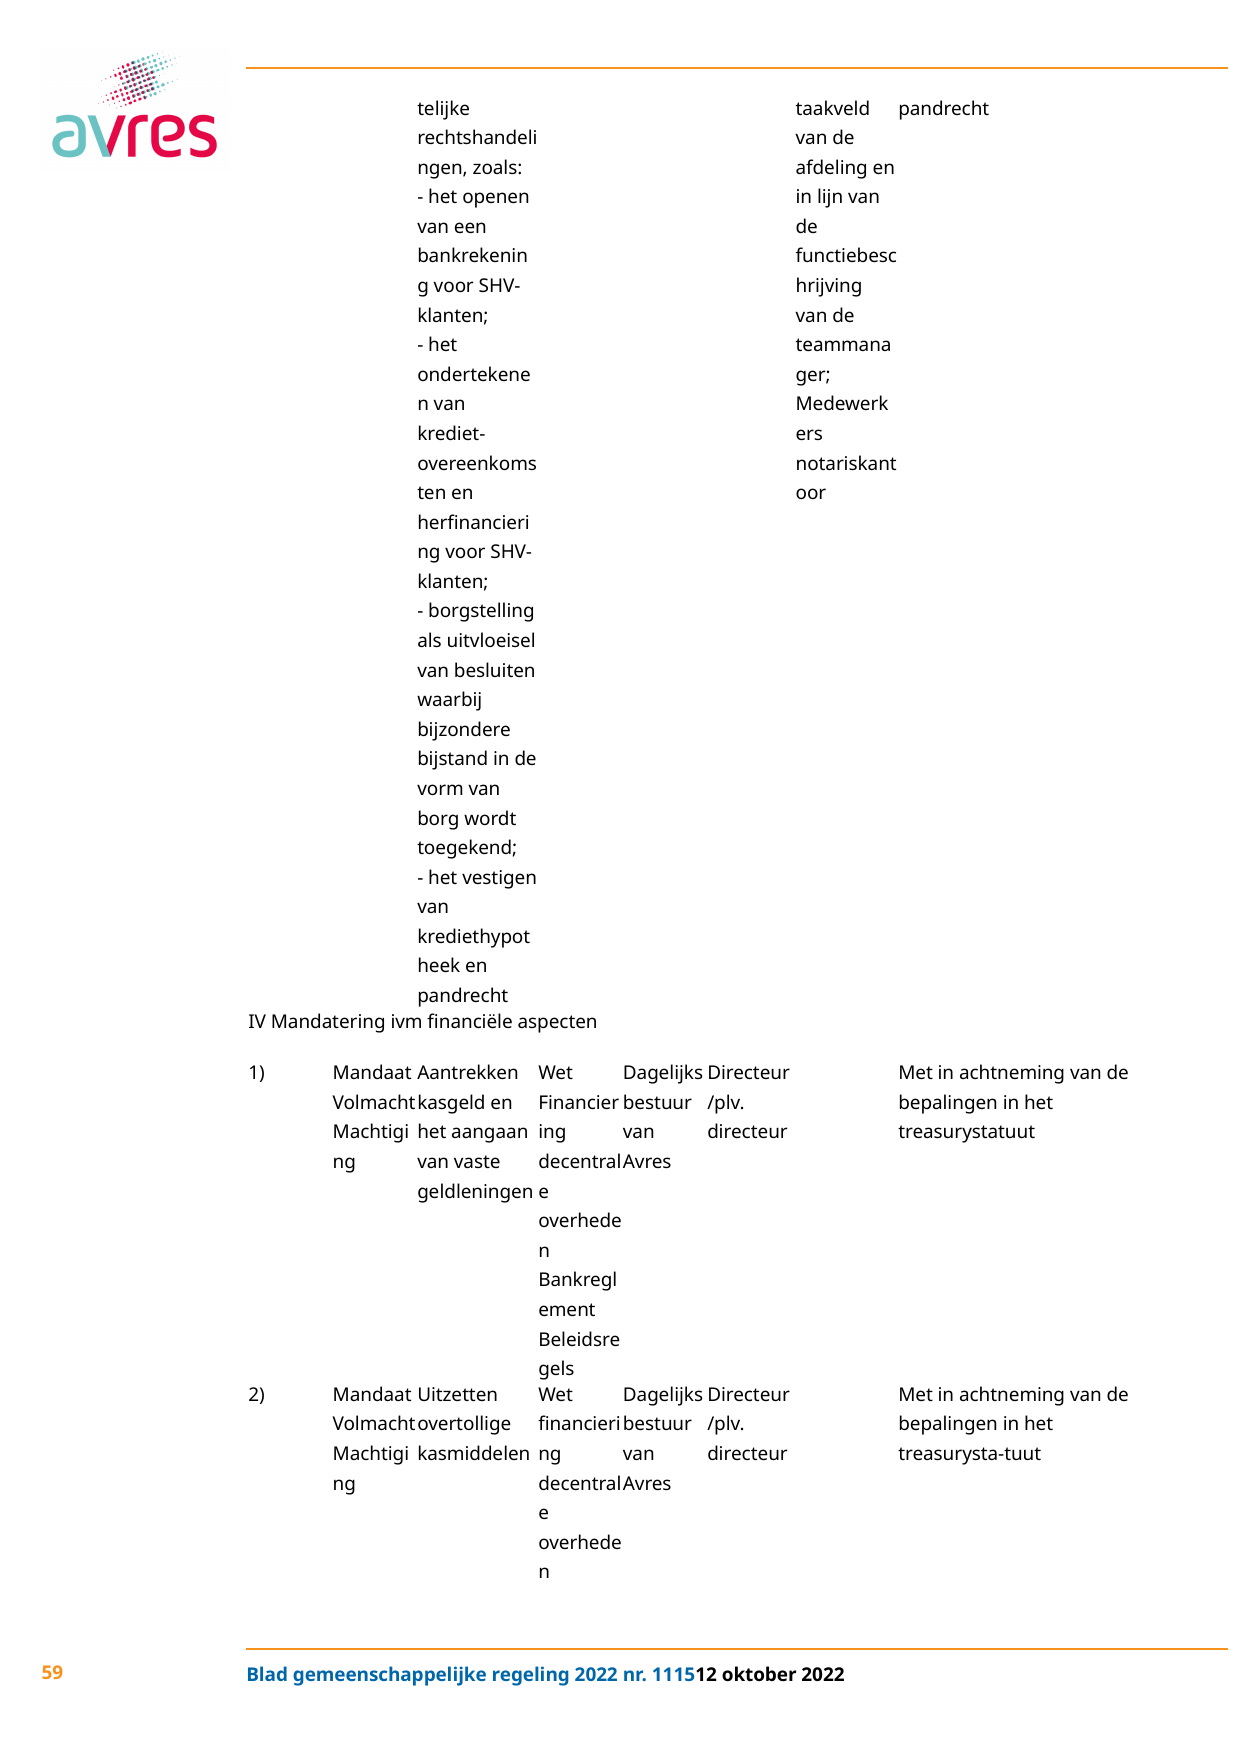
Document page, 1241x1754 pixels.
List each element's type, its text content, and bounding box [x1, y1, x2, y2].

table_cell telijke rechtshandelingen, zoals: - het openen van een bankrekening voor SHV-klanten; - het ondertekenen van krediet-overeenkomsten en herfinanciering voor SHV-klanten; - borgstelling als uitvloeisel van besluiten waarbij bijzondere bijstand in de vorm van borg wordt toegekend; - het vestigen van krediethypotheek en pandrecht [417, 95, 538, 1008]
table_cell [248, 95, 332, 1008]
table_cell Uitzetten overtollige kasmiddelen [417, 1381, 538, 1584]
table_cell Directeur /plv. directeur [707, 1060, 795, 1381]
table_cell Mandaat Volmacht Machtiging [333, 1381, 417, 1584]
table_cell Directeur /plv. directeur [707, 1381, 795, 1584]
table_cell Dagelijks bestuur van Avres [623, 1060, 707, 1381]
table_cell Met in achtneming van de bepalingen in het treasurysta-tuut [898, 1381, 1152, 1584]
table_cell [795, 1381, 898, 1584]
table_cell [795, 1060, 898, 1381]
table_cell [898, 1034, 1152, 1059]
table_cell [623, 95, 707, 1008]
table_cell [248, 1034, 332, 1059]
table_cell [538, 1034, 623, 1059]
table_cell [623, 1034, 707, 1059]
table_cell taakveld van de afdeling en in lijn van de functiebeschrijving van de teammanager; Medewerkers notariskantoor [795, 95, 898, 1008]
table_cell [417, 1034, 538, 1059]
table_cell [538, 95, 623, 1008]
table_cell Met in achtneming van de bepalingen in het treasurystatuut [898, 1060, 1152, 1381]
table_cell [333, 95, 417, 1008]
table_cell [707, 1034, 795, 1059]
table_cell Mandaat Volmacht Machtiging [333, 1060, 417, 1381]
table_cell Wet financiering decentrale overheden [538, 1381, 623, 1584]
table_cell Dagelijks bestuur van Avres [623, 1381, 707, 1584]
table_cell [707, 95, 795, 1008]
table_cell IV Mandatering ivm financiële aspecten [248, 1008, 1067, 1034]
table_cell 2) [248, 1381, 332, 1584]
table_cell [795, 1034, 898, 1059]
table_cell pandrecht [898, 95, 1152, 1008]
table_cell [333, 1034, 417, 1059]
picture [41, 47, 231, 172]
table_cell Aantrekken kasgeld en het aangaan van vaste geldleningen [417, 1060, 538, 1381]
table_cell 1) [248, 1060, 332, 1381]
table_cell Wet Financiering decentrale overheden Bankreglement Beleidsregels [538, 1060, 623, 1381]
